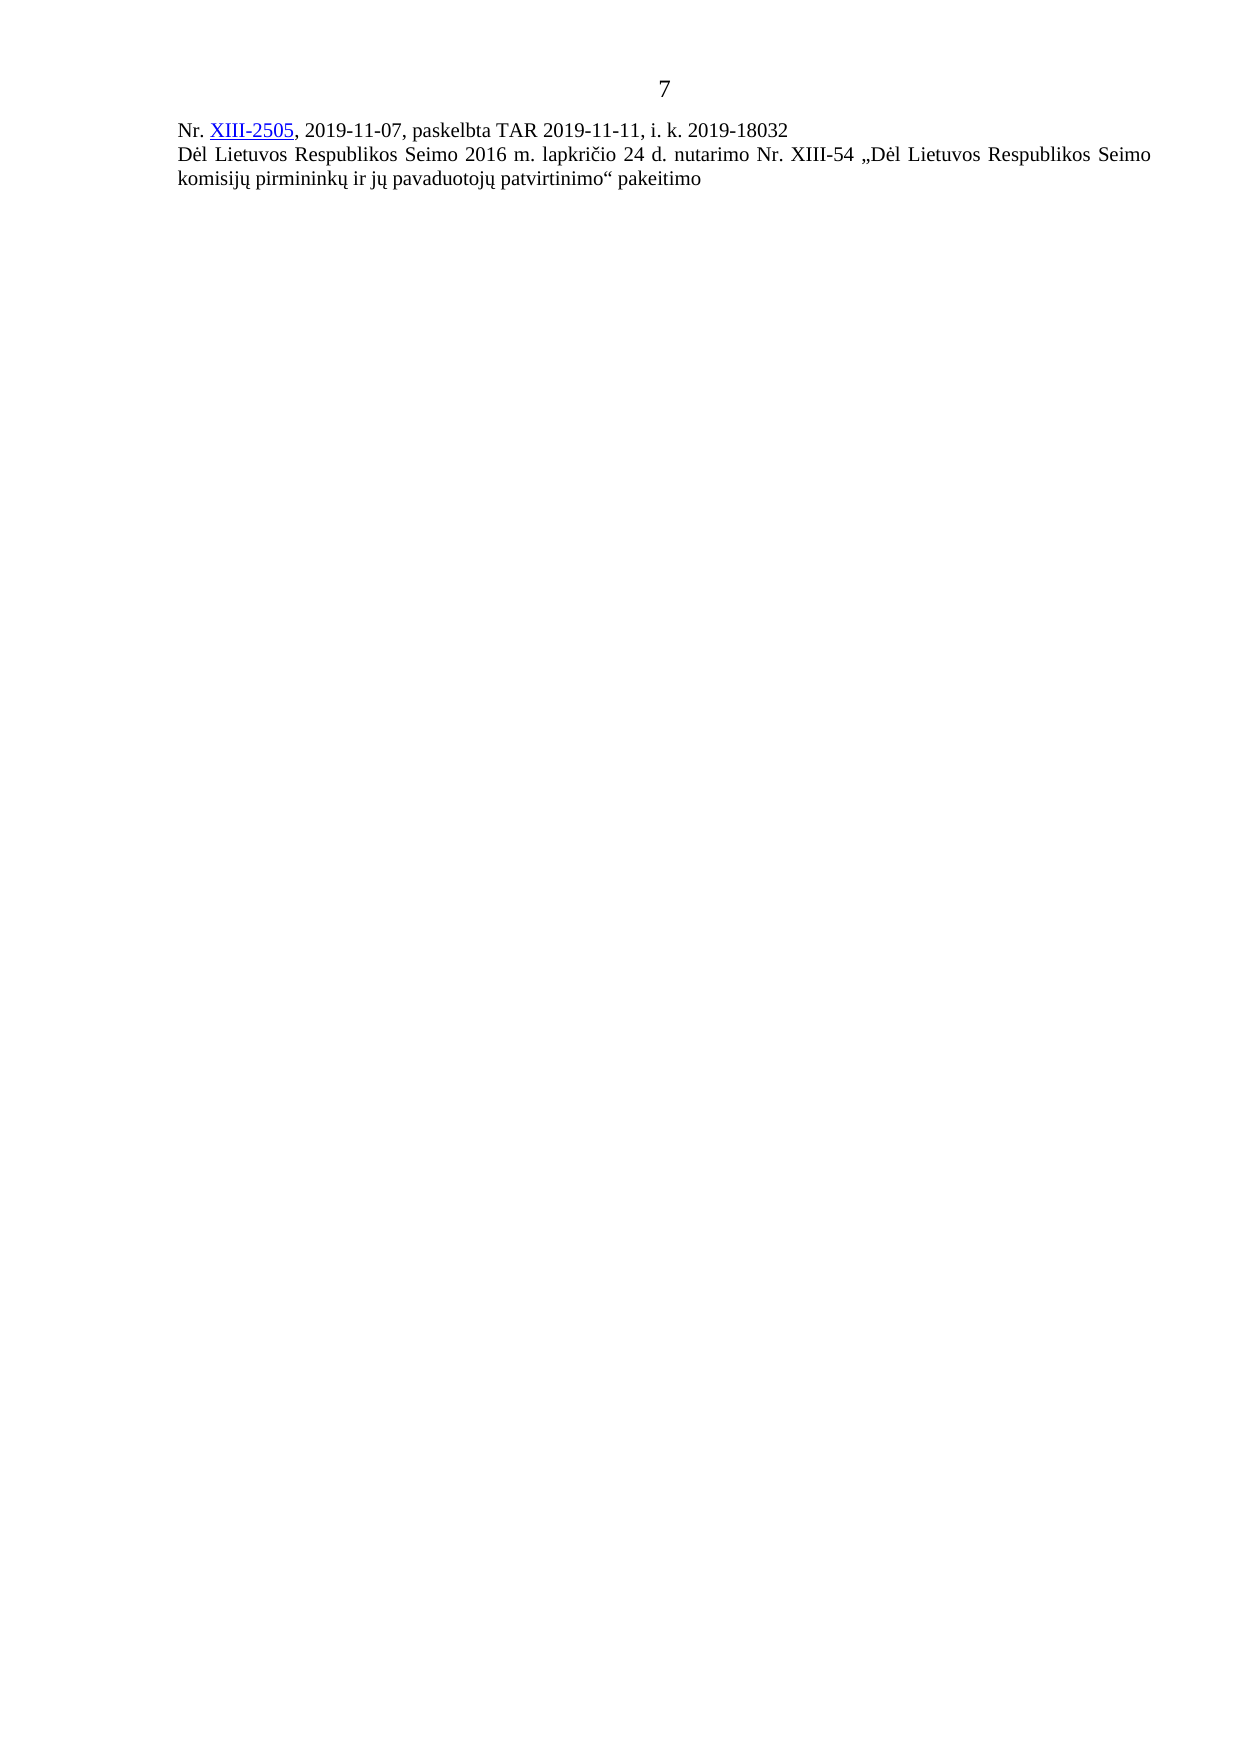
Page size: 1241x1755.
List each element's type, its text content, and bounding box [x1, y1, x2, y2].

text Nr. XIII-2505, 2019-11-07, paskelbta TAR 2019-11-11, i. k. 2019-18032 [177, 118, 1152, 142]
text Dėl Lietuvos Respublikos Seimo 2016 m. lapkričio 24 d. nutarimo Nr. XIII-54 „Dėl Lietuvos Respublikos Seimo komisijų pirmininkų ir jų pavaduotojų patvirtinimo“ pakeitimo [177, 142, 1152, 190]
